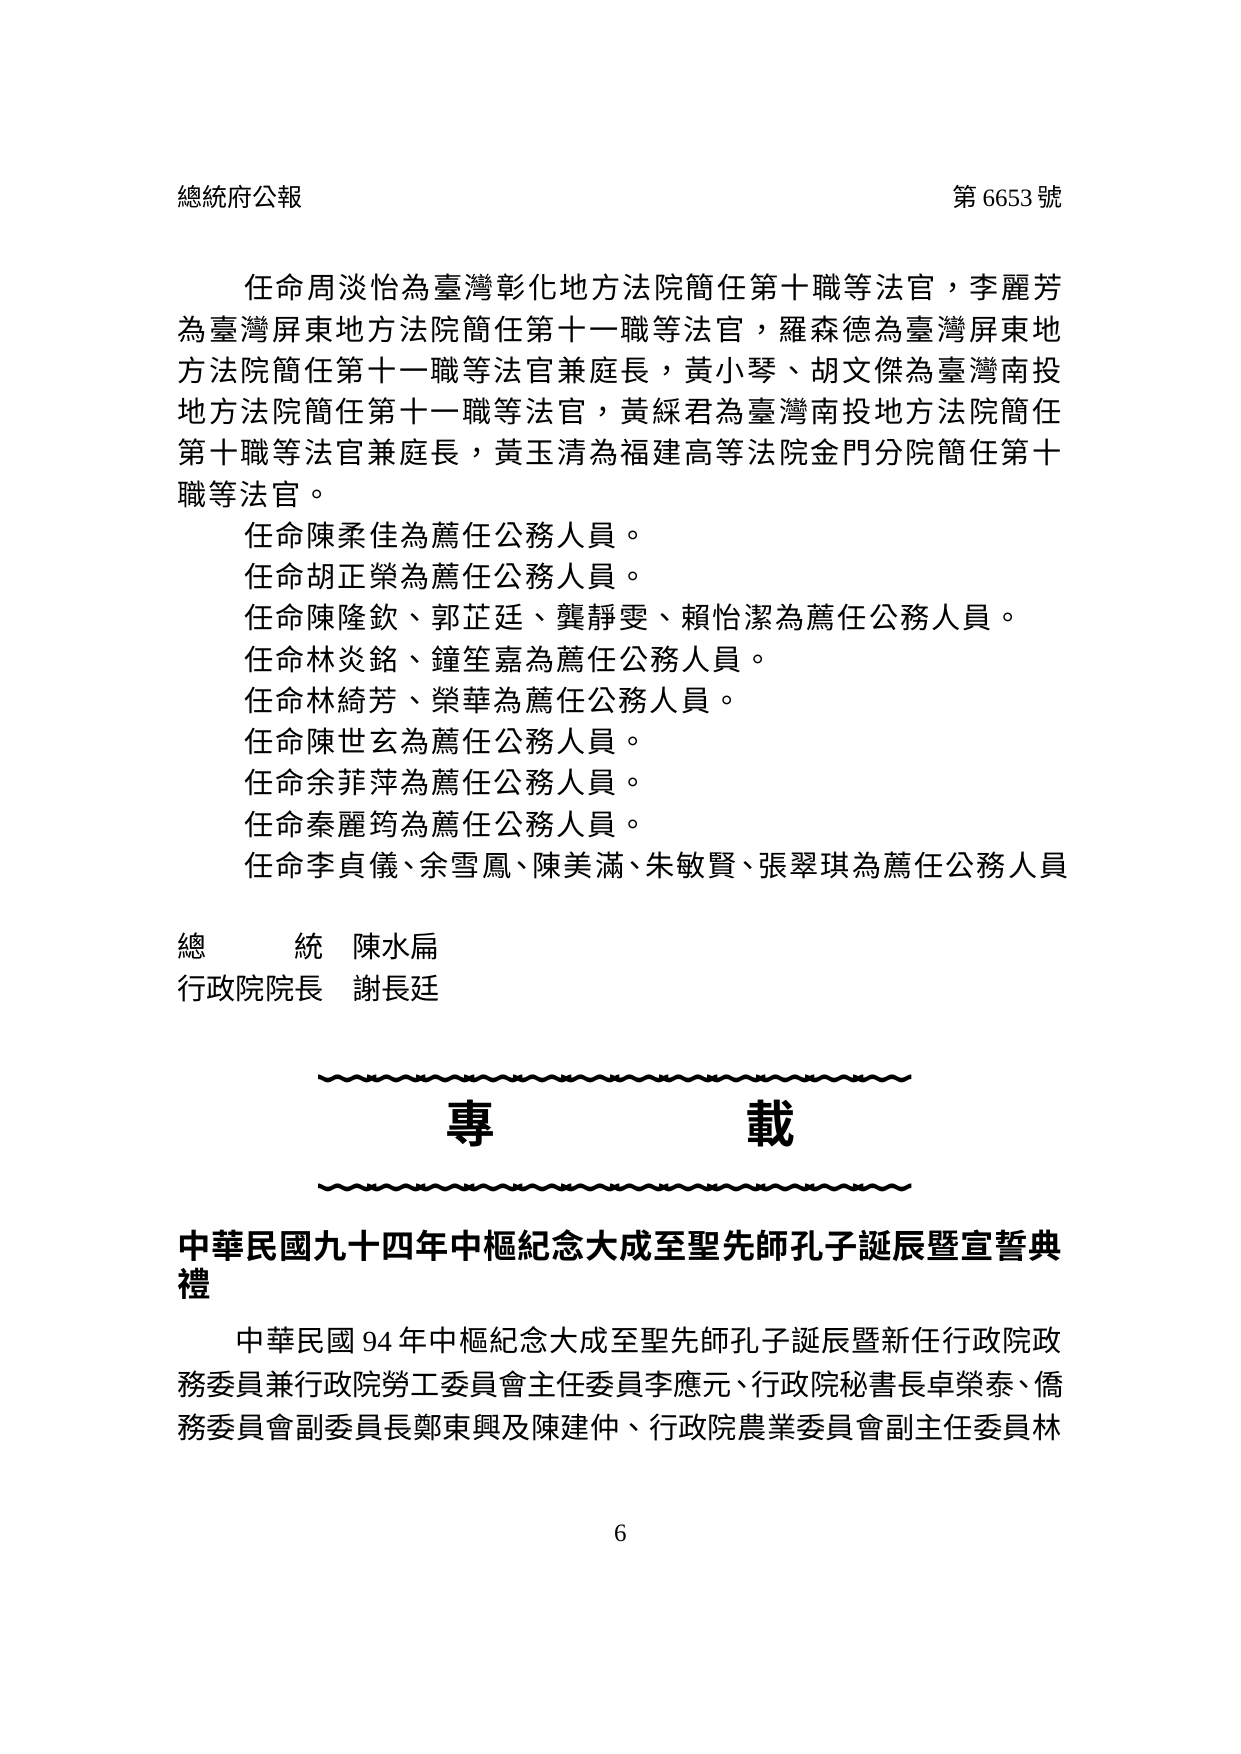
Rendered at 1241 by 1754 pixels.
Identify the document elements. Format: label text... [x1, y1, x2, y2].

text 中華民國九十四年中樞紀念大成至聖先師孔子誕辰暨宣誓典禮 [177, 1229, 1063, 1304]
text 任命陳柔佳為薦任公務人員。 [177, 513, 1063, 554]
text 總 統 陳水扁 [177, 924, 1063, 966]
text 任命李貞儀、余雪鳳、陳美滿、朱敏賢、張翠琪為薦任公務人員。 [177, 843, 1063, 884]
text 中華民國94年中樞紀念大成至聖先師孔子誕辰暨新任行政院政務委員兼行政院勞工委員會主任委員李應元、行政院秘書長卓榮泰、僑務委員會副委員長鄭東興及陳建仲、行政院農業委員會副主任委員林 [177, 1316, 1063, 1447]
text 任命胡正榮為薦任公務人員。 [177, 554, 1063, 596]
text 任命余菲萍為薦任公務人員。 [177, 761, 1063, 802]
text 任命秦麗筠為薦任公務人員。 [177, 802, 1063, 843]
text 任命陳隆欽、郭芷廷、龔靜雯、賴怡潔為薦任公務人員。 [177, 596, 1063, 637]
text 專 載 [177, 1095, 1063, 1154]
text 任命陳世玄為薦任公務人員。 [177, 719, 1063, 761]
text 行政院院長 謝長廷 [177, 966, 1063, 1008]
text 任命林綺芳、榮華為薦任公務人員。 [177, 678, 1063, 719]
text ﹏﹏﹏﹏﹏﹏﹏﹏﹏﹏﹏﹏ [177, 1058, 1063, 1083]
text 任命林炎銘、鐘笙嘉為薦任公務人員。 [177, 637, 1063, 678]
text 任命周淡怡為臺灣彰化地方法院簡任第十職等法官，李麗芳為臺灣屏東地方法院簡任第十一職等法官，羅森德為臺灣屏東地方法院簡任第十一職等法官兼庭長，黃小琴、胡文傑為臺灣南投地方法院簡任第十一職等法官，黃綵君為臺灣南投地方法院簡任第十職等法官兼庭長，黃玉清為福建高等法院金門分院簡任第十職等法官。 [177, 266, 1063, 513]
text ﹏﹏﹏﹏﹏﹏﹏﹏﹏﹏﹏﹏ [177, 1166, 1063, 1191]
